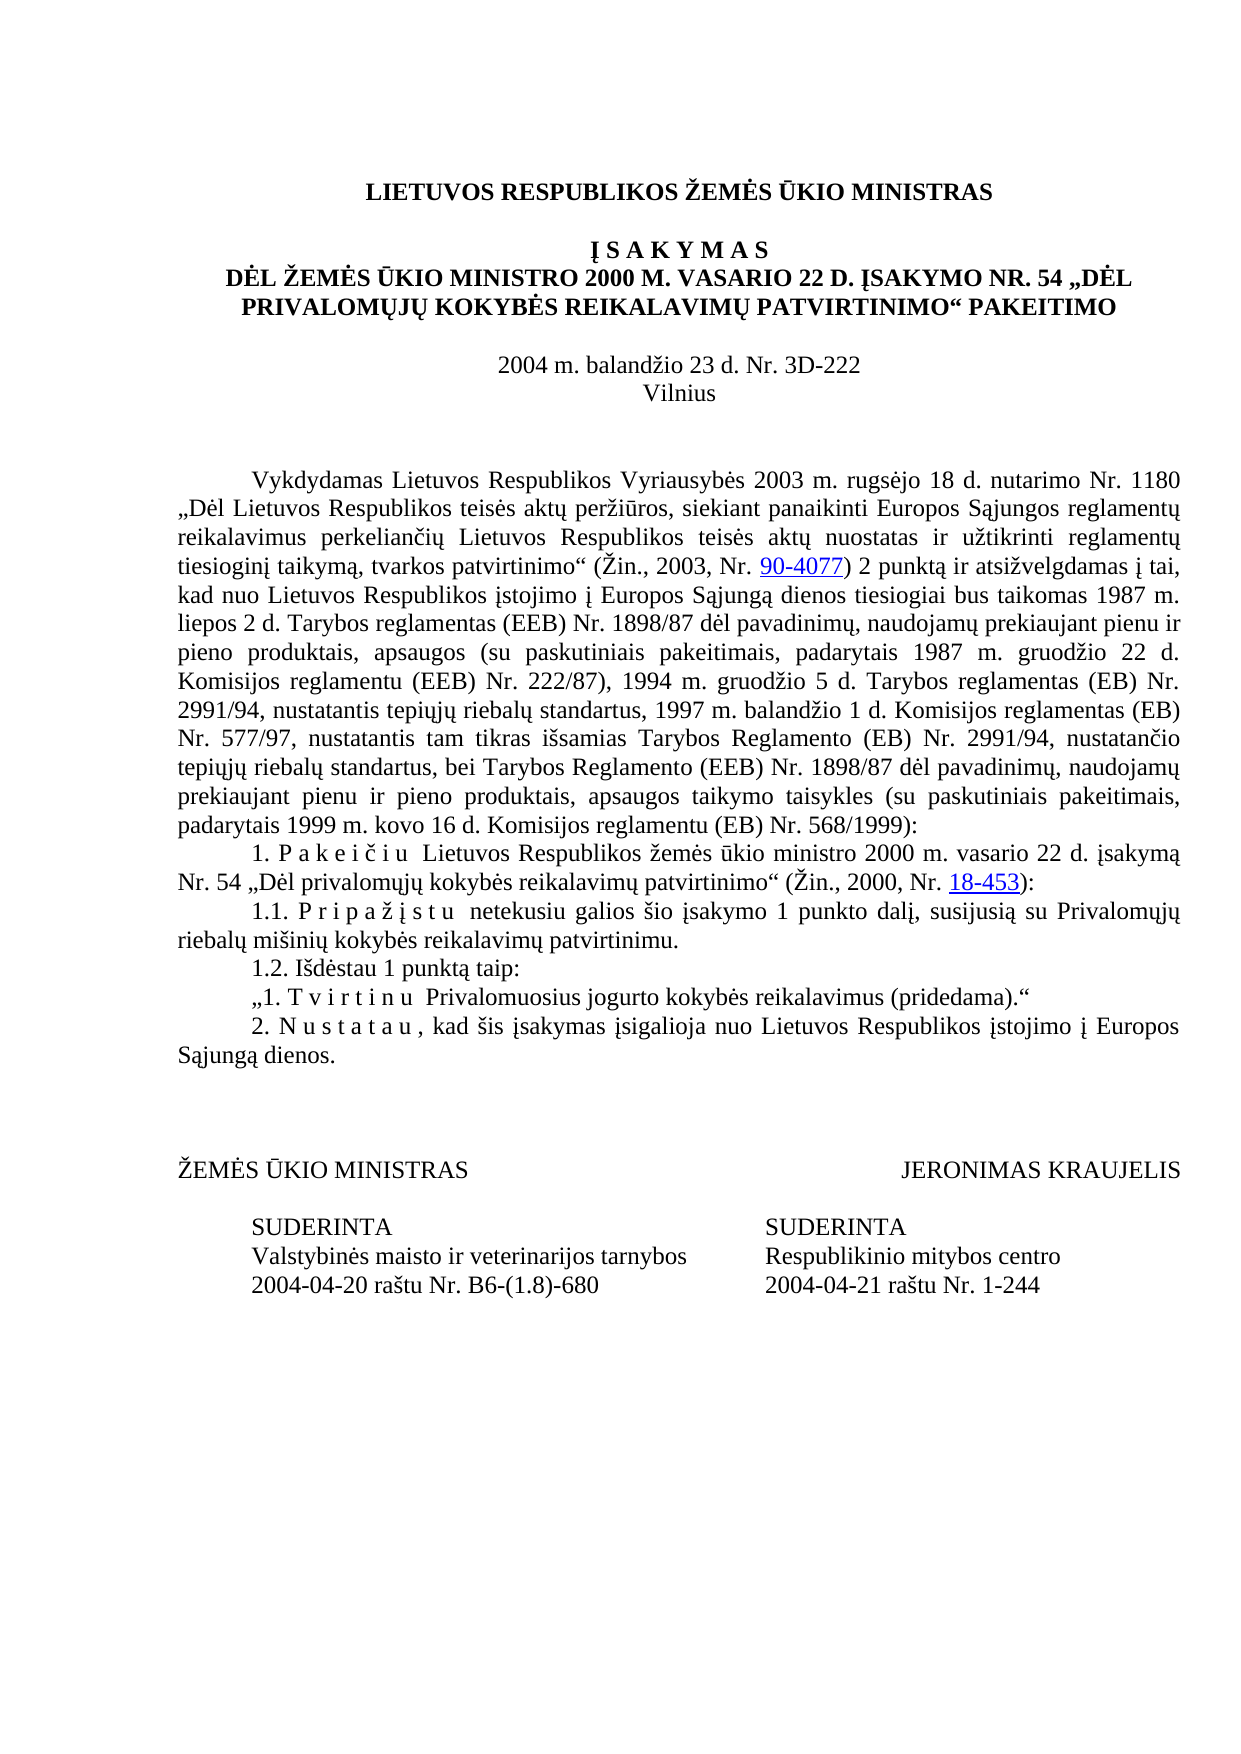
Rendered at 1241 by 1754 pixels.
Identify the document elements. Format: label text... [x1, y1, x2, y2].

text Vykdydamas Lietuvos Respublikos Vyriausybės 2003 m. rugsėjo 18 d. nutarimo Nr. 1180 „Dėl Lietuvos Respublikos teisės aktų peržiūros, siekiant panaikinti Europos Sąjungos reglamentų reikalavimus perkeliančių Lietuvos Respublikos teisės aktų nuostatas ir užtikrinti reglamentų tiesioginį taikymą, tvarkos patvirtinimo“ (Žin., 2003, Nr. 90-4077) 2 punktą ir atsižvelgdamas į tai, kad nuo Lietuvos Respublikos įstojimo į Europos Sąjungą dienos tiesiogiai bus taikomas 1987 m. liepos 2 d. Tarybos reglamentas (EEB) Nr. 1898/87 dėl pavadinimų, naudojamų prekiaujant pienu ir pieno produktais, apsaugos (su paskutiniais pakeitimais, padarytais 1987 m. gruodžio 22 d. Komisijos reglamentu (EEB) Nr. 222/87), 1994 m. gruodžio 5 d. Tarybos reglamentas (EB) Nr. 2991/94, nustatantis tepiųjų riebalų standartus, 1997 m. balandžio 1 d. Komisijos reglamentas (EB) Nr. 577/97, nustatantis tam tikras išsamias Tarybos Reglamento (EB) Nr. 2991/94, nustatančio tepiųjų riebalų standartus, bei Tarybos Reglamento (EEB) Nr. 1898/87 dėl pavadinimų, naudojamų prekiaujant pienu ir pieno produktais, apsaugos taikymo taisykles (su paskutiniais pakeitimais, padarytais 1999 m. kovo 16 d. Komisijos reglamentu (EB) Nr. 568/1999): [177, 465, 1181, 838]
text Žemės ūkio Ministras Jeronimas Kraujelis [177, 1155, 1181, 1183]
text 1.2. Išdėstau 1 punktą taip: [177, 953, 1181, 982]
text SUDERINTA SUDERINTA [177, 1212, 1181, 1241]
text Valstybinės maisto ir veterinarijos tarnybos Respublikinio mitybos centro [177, 1241, 1181, 1270]
text Vilnius [177, 378, 1181, 407]
text 2004 m. balandžio 23 d. Nr. 3D-222 [177, 350, 1181, 378]
text DĖL ŽEMĖS ŪKIO MINISTRO 2000 M. VASARIO 22 D. ĮSAKYMO NR. 54 „DĖL PRIVALOMŲJŲ KOKYBĖS REIKALAVIMŲ PATVIRTINIMO“ PAKEITIMO [177, 263, 1181, 321]
text LIETUVOS RESPUBLIKOS ŽEMĖS ŪKIO MINISTRAS [177, 177, 1181, 206]
text 1.1. Pripažįstu netekusiu galios šio įsakymo 1 punkto dalį, susijusią su Privalomųjų riebalų mišinių kokybės reikalavimų patvirtinimu. [177, 896, 1181, 953]
text 2. Nustatau, kad šis įsakymas įsigalioja nuo Lietuvos Respublikos įstojimo į Europos Sąjungą dienos. [177, 1011, 1181, 1068]
text 1. Pakeičiu Lietuvos Respublikos žemės ūkio ministro 2000 m. vasario 22 d. įsakymą Nr. 54 „Dėl privalomųjų kokybės reikalavimų patvirtinimo“ (Žin., 2000, Nr. 18-453): [177, 838, 1181, 896]
text „1. Tvirtinu Privalomuosius jogurto kokybės reikalavimus (pridedama).“ [177, 982, 1181, 1011]
text 2004-04-20 raštu Nr. B6-(1.8)-680 2004-04-21 raštu Nr. 1-244 [177, 1270, 1181, 1298]
text Į S A K Y M A S [177, 235, 1181, 263]
